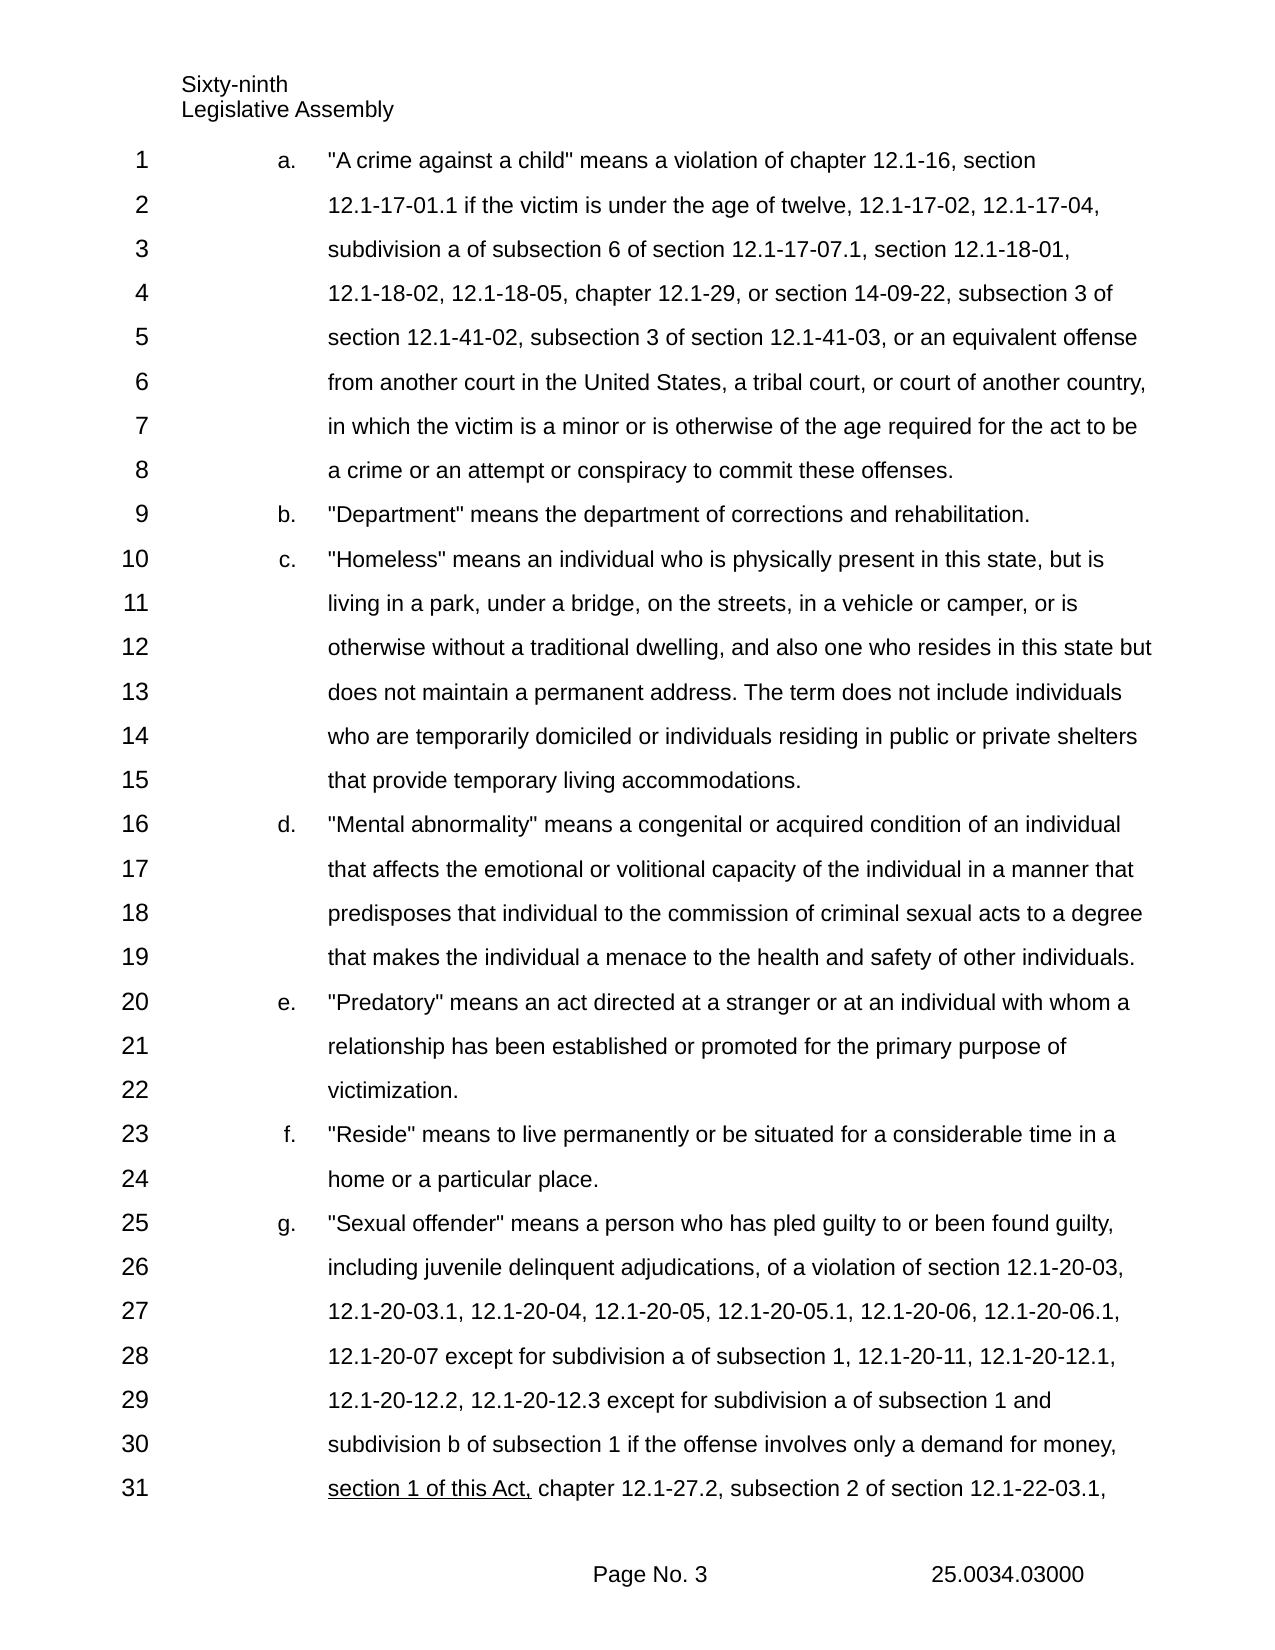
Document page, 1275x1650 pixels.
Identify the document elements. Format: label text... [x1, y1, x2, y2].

text d. "Mental abnormality" means a congenital or acquired condition of an individual that affects the emotional or volitional capacity of the individual in a manner that predisposes that individual to the commission of criminal sexual acts to a degree that makes the individual a menace to the health and safety of other individuals. [181, 797, 1154, 974]
text b. "Department" means the department of corrections and rehabilitation. [181, 487, 1154, 532]
text f. "Reside" means to live permanently or be situated for a considerable time in a home or a particular place. [181, 1107, 1154, 1196]
text g. "Sexual offender" means a person who has pled guilty to or been found guilty, including juvenile delinquent adjudications, of a violation of section 12.1‑20‑03, 12.1‑20‑03.1, 12.1‑20‑04, 12.1‑20‑05, 12.1‑20‑05.1, 12.1‑20‑06, 12.1‑20‑06.1, 12.1‑20‑07 except for subdivision a of subsection 1, 12.1‑20‑11, 12.1‑20‑12.1, 12.1‑20‑12.2, 12.1‑20‑12.3 except for subdivision a of subsection 1 and subdivision b of subsection 1 if the offense involves only a demand for money, section 1 of this Act, chapter 12.1‑27.2, subsection 2 of section 12.1‑22‑03.1, [181, 1196, 1154, 1506]
text a. "A crime against a child" means a violation of chapter 12.1‑16, section 12.1‑17‑01.1 if the victim is under the age of twelve, 12.1‑17‑02, 12.1‑17‑04, subdivision a of subsection 6 of section 12.1‑17‑07.1, section 12.1‑18‑01, 12.1‑18‑02, 12.1‑18‑05, chapter 12.1‑29, or section 14‑09‑22, subsection 3 of section 12.1‑41‑02, subsection 3 of section 12.1‑41‑03, or an equivalent offense from another court in the United States, a tribal court, or court of another country, in which the victim is a minor or is otherwise of the age required for the act to be a crime or an attempt or conspiracy to commit these offenses. [181, 133, 1154, 487]
text c. "Homeless" means an individual who is physically present in this state, but is living in a park, under a bridge, on the streets, in a vehicle or camper, or is otherwise without a traditional dwelling, and also one who resides in this state but does not maintain a permanent address. The term does not include individuals who are temporarily domiciled or individuals residing in public or private shelters that provide temporary living accommodations. [181, 532, 1154, 797]
text e. "Predatory" means an act directed at a stranger or at an individual with whom a relationship has been established or promoted for the primary purpose of victimization. [181, 974, 1154, 1107]
